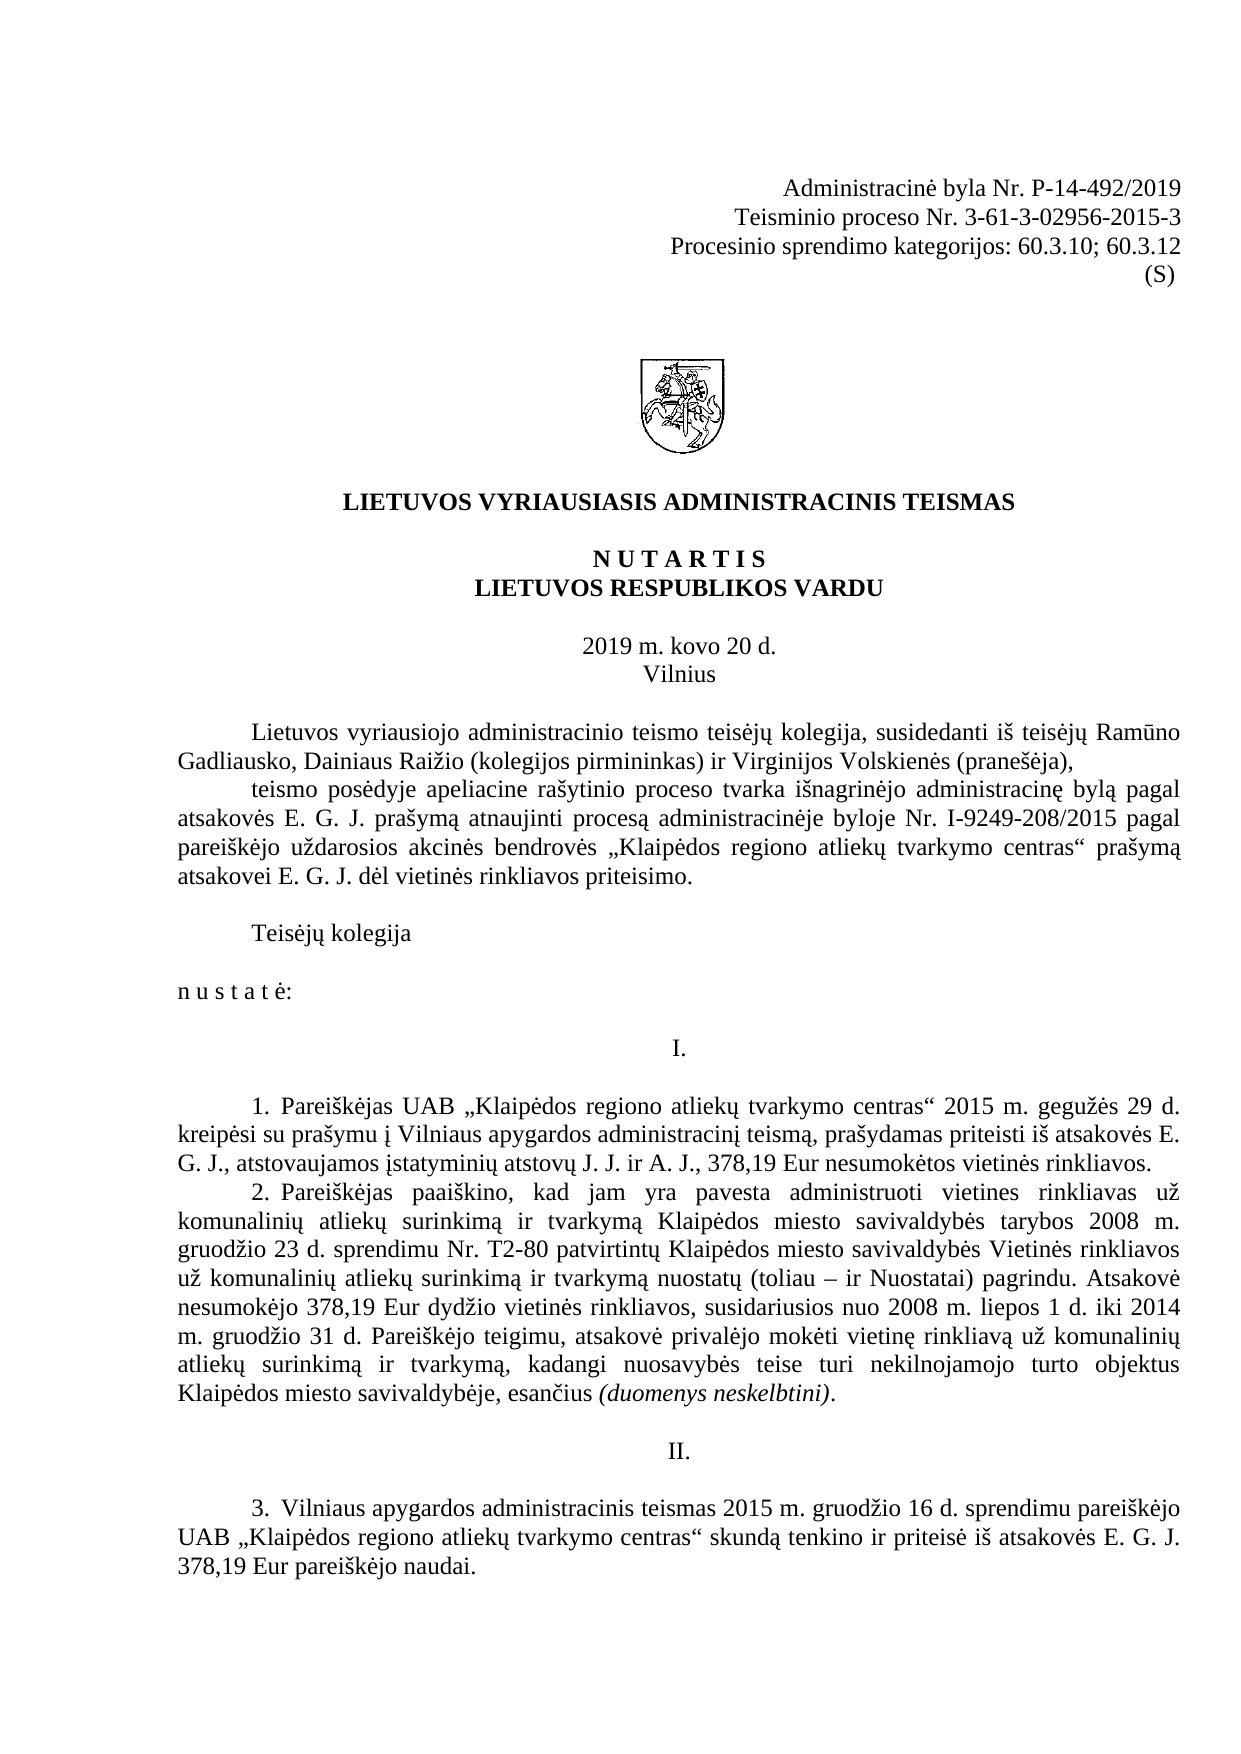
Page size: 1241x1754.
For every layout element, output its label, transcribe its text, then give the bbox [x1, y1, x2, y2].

text LIETUVOS VYRIAUSIASIS ADMINISTRACINIS TEISMAS [177, 487, 1181, 516]
text NUTARTIS [177, 544, 1181, 573]
text Teisminio proceso Nr. 3-61-3-02956-2015-3 [177, 202, 1181, 231]
text Vilnius [177, 659, 1181, 688]
text teismo posėdyje apeliacine rašytinio proceso tvarka išnagrinėjo administracinę bylą pagal atsakovės E. G. J. prašymą atnaujinti procesą administracinėje byloje Nr. I-9249-208/2015 pagal pareiškėjo uždarosios akcinės bendrovės „Klaipėdos regiono atliekų tvarkymo centras“ prašymą atsakovei E. G. J. dėl vietinės rinkliavos priteisimo. [177, 774, 1181, 889]
text LIETUVOS RESPUBLIKOS VARDU [177, 573, 1181, 602]
text (S) [177, 259, 1181, 288]
text I. [177, 1033, 1181, 1062]
text II. [177, 1436, 1181, 1464]
text nustatė: [177, 976, 1181, 1004]
text 2019 m. kovo 20 d. [177, 631, 1181, 659]
text Teisėjų kolegija [177, 918, 1181, 947]
text 1. Pareiškėjas UAB „Klaipėdos regiono atliekų tvarkymo centras“ 2015 m. gegužės 29 d. kreipėsi su prašymu į Vilniaus apygardos administracinį teismą, prašydamas priteisti iš atsakovės E. G. J., atstovaujamos įstatyminių atstovų J. J. ir A. J., 378,19 Eur nesumokėtos vietinės rinkliavos. [177, 1091, 1181, 1177]
text Administracinė byla Nr. P-14-492/2019 [177, 173, 1181, 202]
text Lietuvos vyriausiojo administracinio teismo teisėjų kolegija, susidedanti iš teisėjų Ramūno Gadliausko, Dainiaus Raižio (kolegijos pirmininkas) ir Virginijos Volskienės (pranešėja), [177, 717, 1181, 774]
text 2. Pareiškėjas paaiškino, kad jam yra pavesta administruoti vietines rinkliavas už komunalinių atliekų surinkimą ir tvarkymą Klaipėdos miesto savivaldybės tarybos 2008 m. gruodžio 23 d. sprendimu Nr. T2-80 patvirtintų Klaipėdos miesto savivaldybės Vietinės rinkliavos už komunalinių atliekų surinkimą ir tvarkymą nuostatų (toliau – ir Nuostatai) pagrindu. Atsakovė nesumokėjo 378,19 Eur dydžio vietinės rinkliavos, susidariusios nuo 2008 m. liepos 1 d. iki 2014 m. gruodžio 31 d. Pareiškėjo teigimu, atsakovė privalėjo mokėti vietinę rinkliavą už komunalinių atliekų surinkimą ir tvarkymą, kadangi nuosavybės teise turi nekilnojamojo turto objektus Klaipėdos miesto savivaldybėje, esančius (duomenys neskelbtini). [177, 1177, 1181, 1407]
text 3. Vilniaus apygardos administracinis teismas 2015 m. gruodžio 16 d. sprendimu pareiškėjo UAB „Klaipėdos regiono atliekų tvarkymo centras“ skundą tenkino ir priteisė iš atsakovės E. G. J. 378,19 Eur pareiškėjo naudai. [177, 1493, 1181, 1579]
text Procesinio sprendimo kategorijos: 60.3.10; 60.3.12 [177, 231, 1181, 259]
